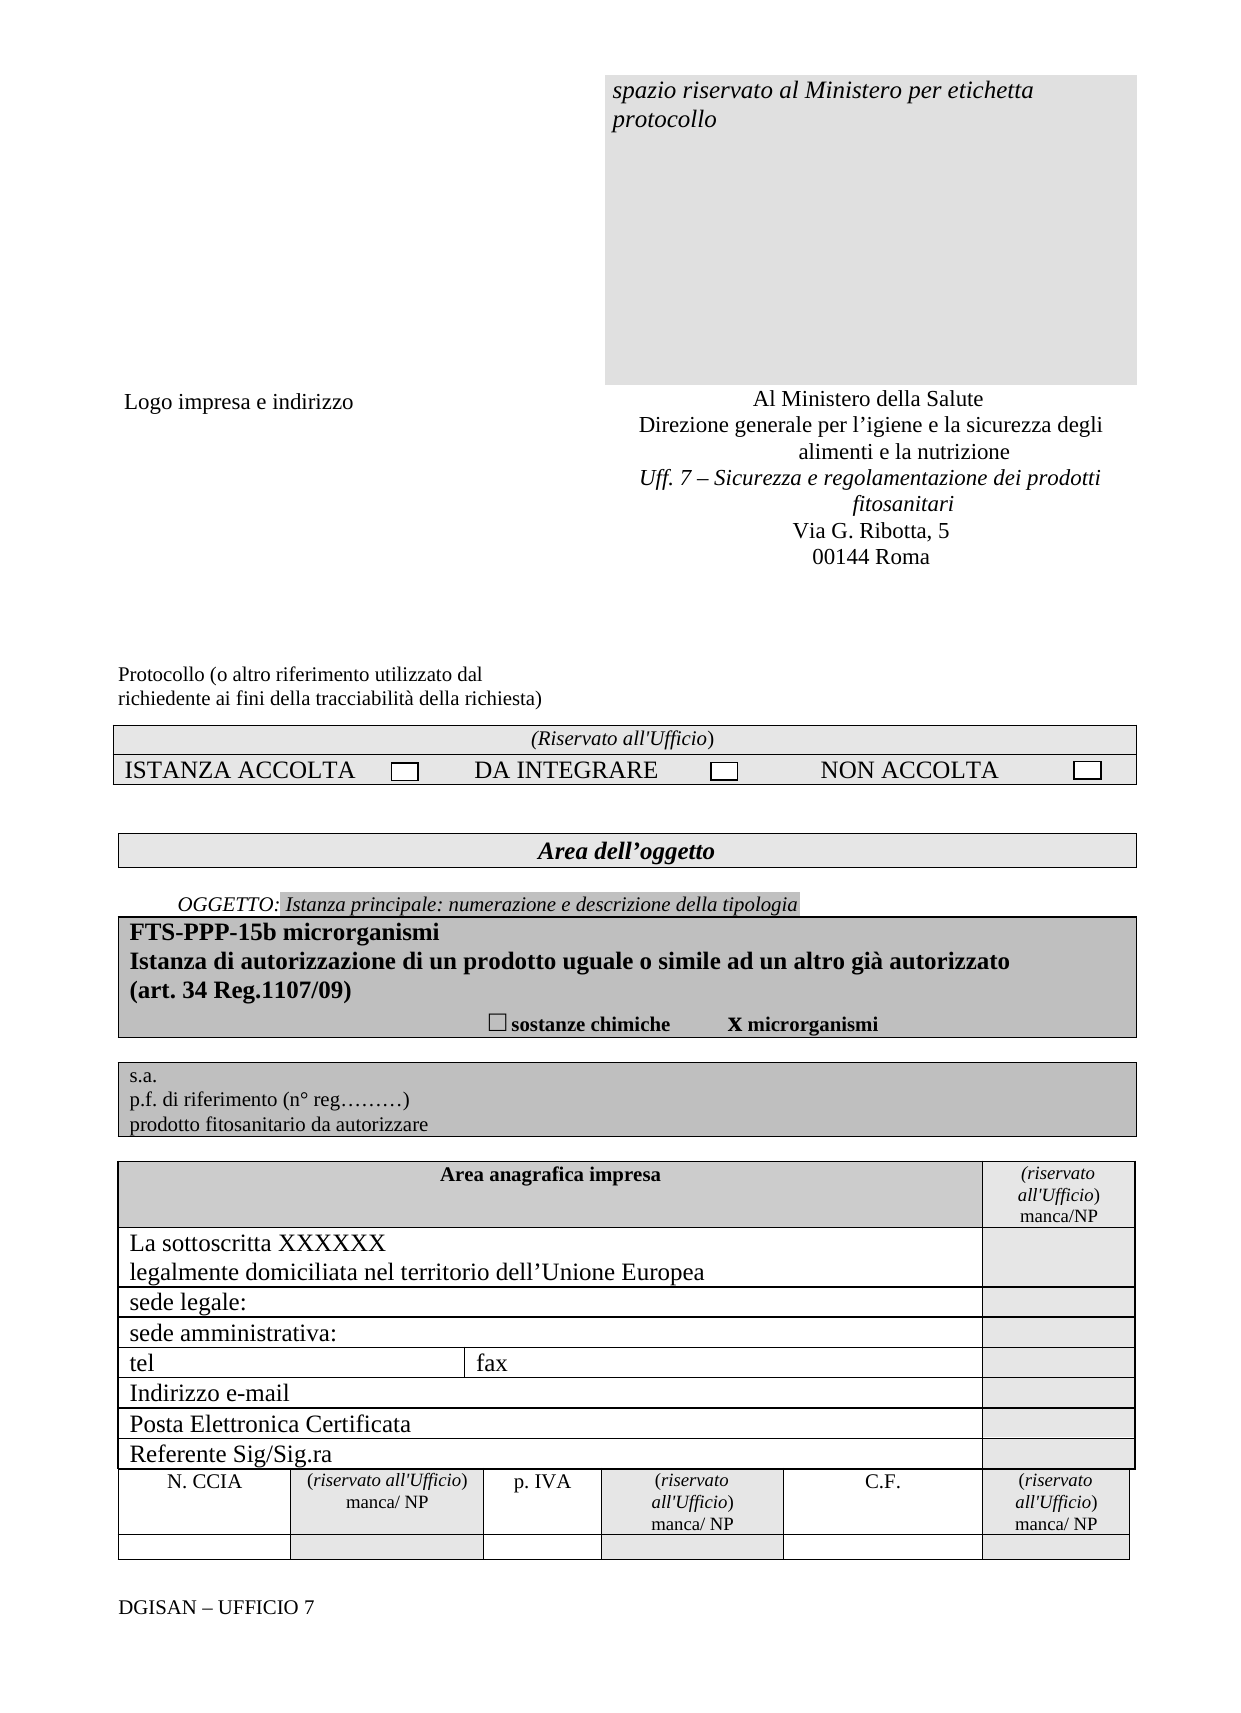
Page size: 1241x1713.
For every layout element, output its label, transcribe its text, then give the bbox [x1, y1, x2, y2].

table_header Area anagrafica impresa [119, 1162, 982, 1227]
table_cell Protocollo (o altro riferimento utilizzato dal richiedente ai fini della tracciabilità della richiesta) [111, 662, 605, 724]
table_cell (riservato all'Ufficio) manca/ NP [983, 1470, 1129, 1534]
table_cell [983, 1439, 1134, 1468]
table_cell N. CCIA [119, 1470, 290, 1534]
table_cell Posta Elettronica Certificata [119, 1409, 982, 1437]
table_cell [983, 1318, 1134, 1347]
table_cell [119, 1535, 290, 1559]
table_cell [605, 662, 1137, 724]
table_cell Logo impresa e indirizzo [111, 385, 605, 662]
table_header spazio riservato al Ministero per etichetta protocollo [605, 75, 1137, 385]
table_cell [983, 1535, 1129, 1559]
table_header [111, 75, 605, 385]
table_cell Al Ministero della Salute Direzione generale per l’igiene e la sicurezza degli alimenti e la nutrizione Uff. 7 – Sicurezza e regolamentazione dei prodotti fitosanitari Via G. Ribotta, 5 00144 Roma [605, 385, 1137, 662]
table_cell Referente Sig/Sig.ra [119, 1439, 982, 1468]
table_cell [291, 1535, 483, 1559]
table_cell [1130, 1534, 1135, 1559]
text OGGETTO: Istanza principale: numerazione e descrizione della tipologia [177, 892, 1137, 916]
table_cell ISTANZA ACCOLTA DA INTEGRARE NON ACCOLTA [114, 755, 1136, 784]
table_cell (riservato all'Ufficio) manca/ NP [602, 1470, 783, 1534]
table_header FTS-PPP-15b microrganismi Istanza di autorizzazione di un prodotto uguale o simile ad un altro già autorizzato (art. 34 Reg.1107/09) □ sostanze chimiche x microrganismi [119, 918, 1136, 1037]
table_cell fax [465, 1348, 982, 1377]
table_cell Indirizzo e-mail [119, 1378, 982, 1407]
table_cell [983, 1228, 1134, 1286]
table_cell p. IVA [484, 1470, 601, 1534]
table_cell (Riservato all'Ufficio) [114, 726, 1136, 754]
table_cell [983, 1348, 1134, 1377]
table_cell C.F. [784, 1470, 982, 1534]
table_cell sede legale: [119, 1288, 982, 1316]
table_cell La sottoscritta XXXXXX legalmente domiciliata nel territorio dell’Unione Europea [119, 1228, 982, 1286]
table_header s.a. p.f. di riferimento (n° reg………) prodotto fitosanitario da autorizzare [119, 1063, 1136, 1136]
table_header (riservato all'Ufficio) manca/NP [983, 1162, 1134, 1227]
table_cell sede amministrativa: [119, 1318, 982, 1347]
table_cell [602, 1535, 783, 1559]
table_cell [1130, 1470, 1135, 1534]
table_cell [484, 1535, 601, 1559]
table_cell [983, 1378, 1134, 1407]
table_cell (riservato all'Ufficio) manca/ NP [291, 1470, 483, 1534]
table_cell [983, 1288, 1134, 1316]
table_cell tel [119, 1348, 464, 1377]
text Area dell’oggetto [119, 834, 1136, 867]
table_cell [784, 1535, 982, 1559]
table_cell [983, 1409, 1134, 1437]
